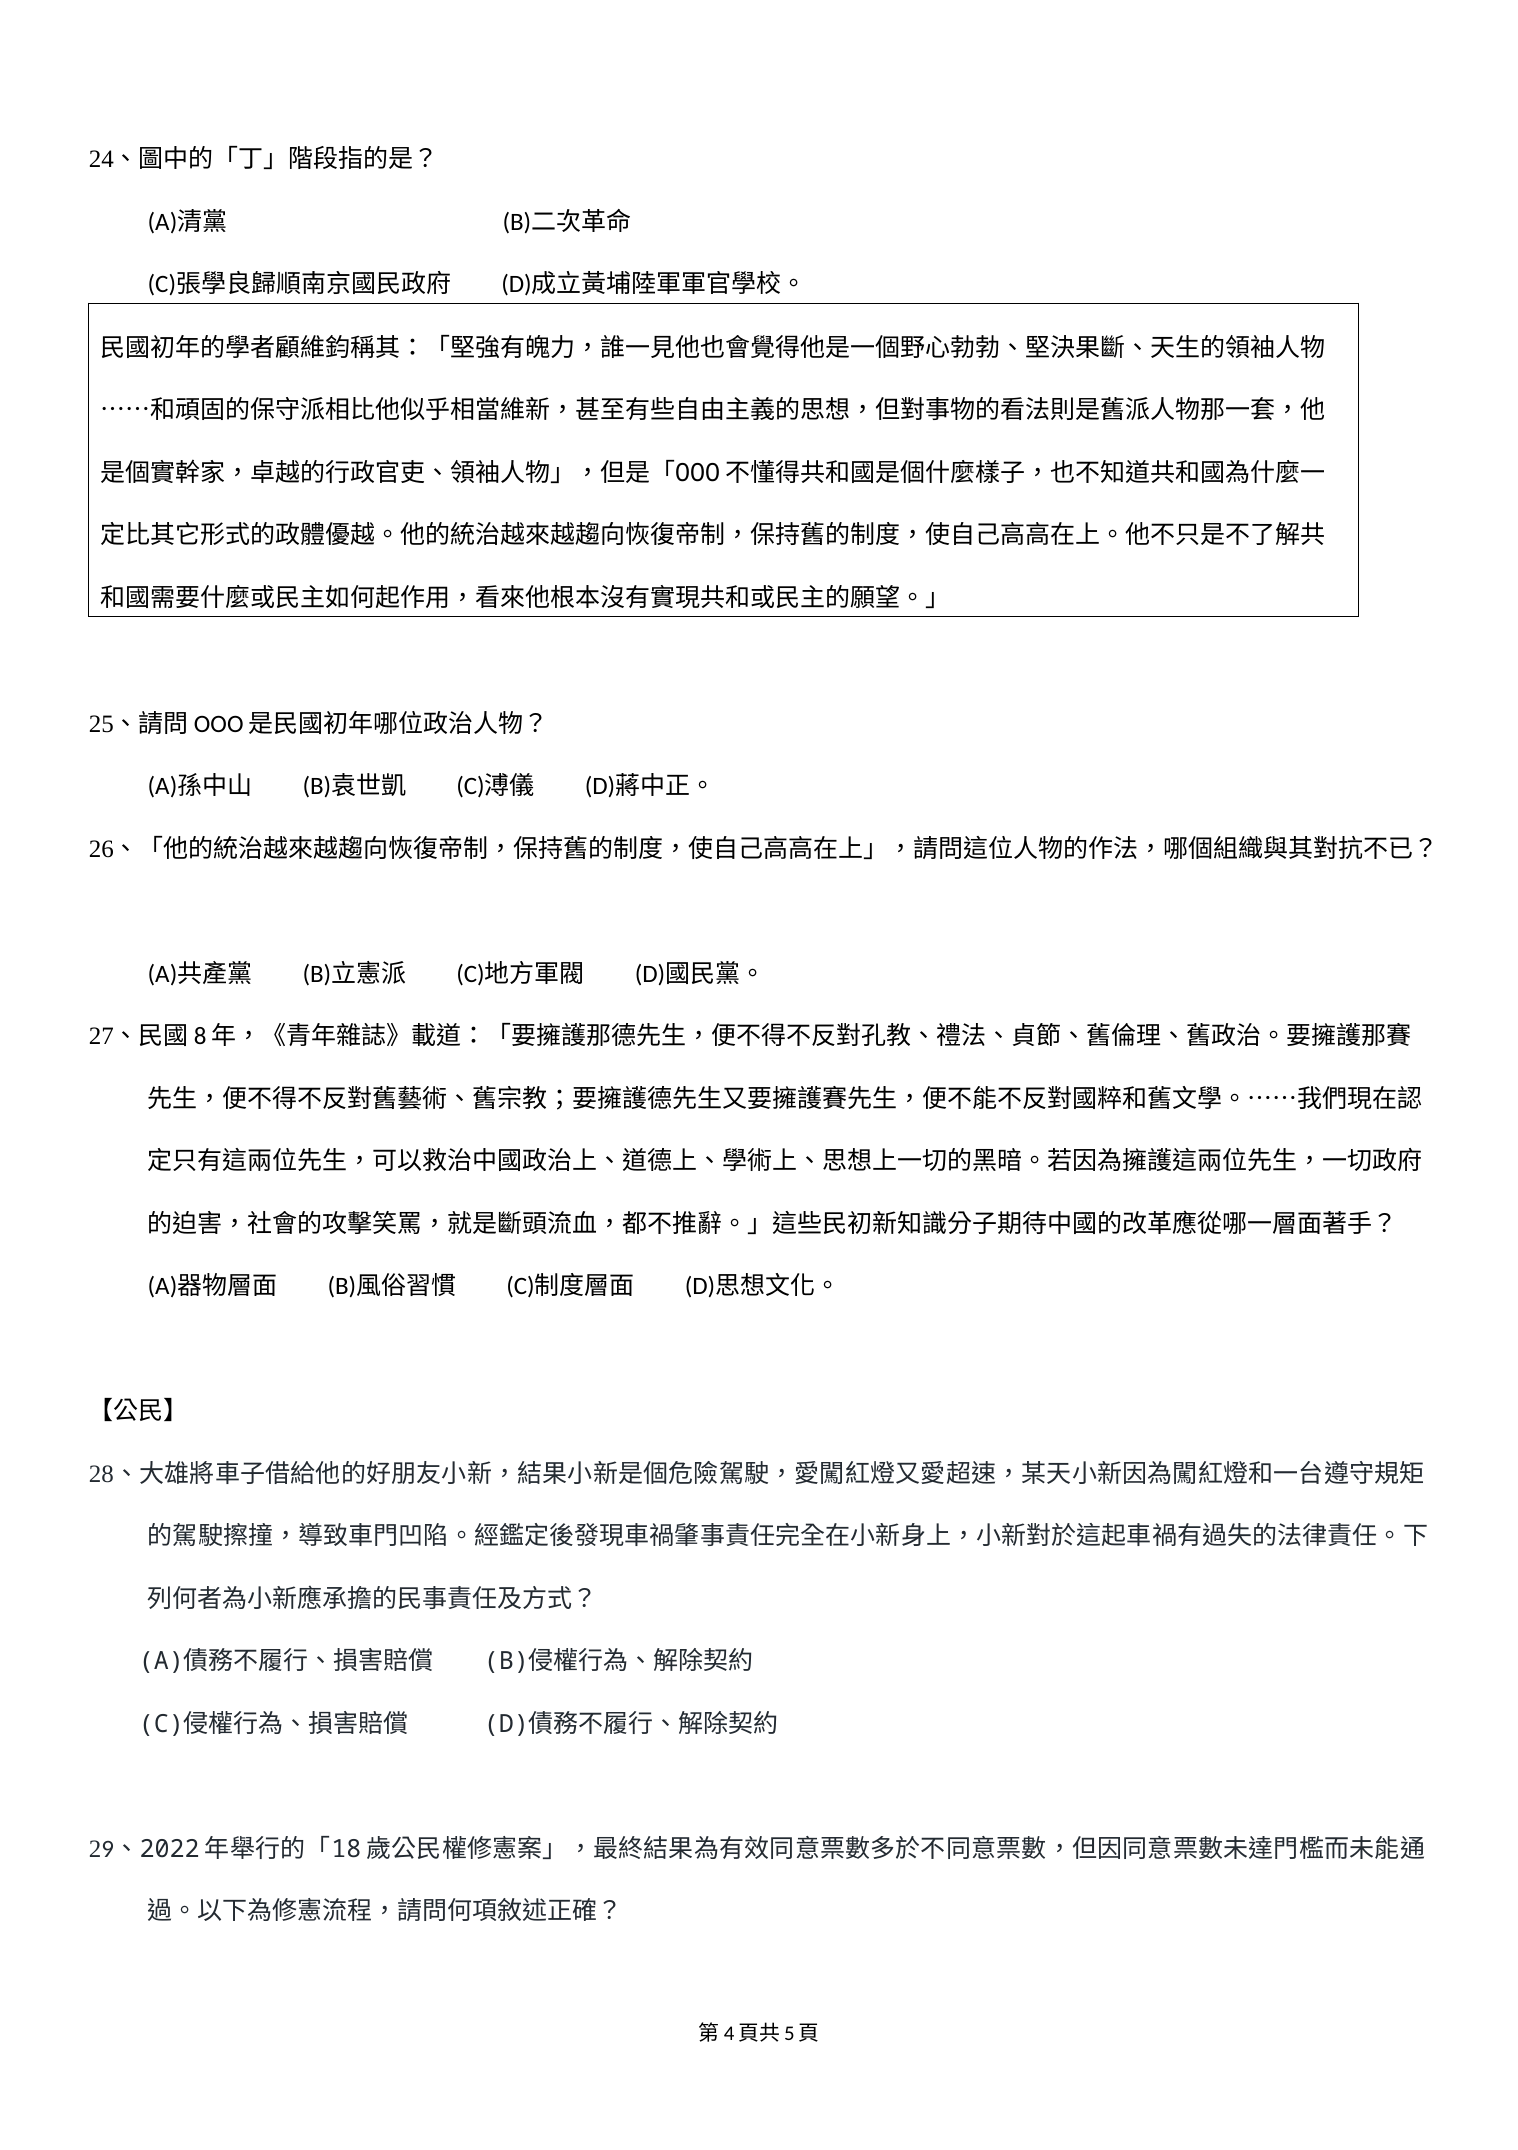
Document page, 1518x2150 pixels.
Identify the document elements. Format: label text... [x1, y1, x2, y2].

text (C)張學良歸順南京國民政府 (D)成立黃埔陸軍軍官學校。 [147, 240, 1429, 302]
text 26、「他的統治越來越趨向恢復帝制，保持舊的制度，使自己高高在上」，請問這位人物的作法，哪個組織與其對抗不已？ [89, 804, 1429, 929]
table_header 民國初年的學者顧維鈞稱其：「堅強有魄力，誰一見他也會覺得他是一個野心勃勃、堅決果斷、天生的領袖人物……和頑固的保守派相比他似乎相當維新，甚至有些自由主義的思想，但對事物的看法則是舊派人物那一套，他是個實幹家，卓越的行政官吏、領袖人物」，但是「OOO不懂得共和國是個什麼樣子，也不知道共和國為什麼一定比其它形式的政體優越。他的統治越來越趨向恢復帝制，保持舊的制度，使自己高高在上。他不只是不了解共和國需要什麼或民主如何起作用，看來他根本沒有實現共和或民主的願望。」 [89, 304, 1358, 616]
text 【公民】 [89, 1367, 1429, 1429]
text (A)器物層面 (B)風俗習慣 (C)制度層面 (D)思想文化。 [147, 1242, 1429, 1304]
text (A)清黨 (B)二次革命 [147, 177, 1429, 240]
text 29、2022年舉行的「18歲公民權修憲案」，最終結果為有效同意票數多於不同意票數，但因同意票數未達門檻而未能通過。以下為修憲流程，請問何項敘述正確？ [89, 1804, 1429, 1929]
text (A)孫中山 (B)袁世凱 (C)溥儀 (D)蔣中正。 [147, 742, 1429, 804]
text (C)侵權行為、損害賠償 (D)債務不履行、解除契約 [139, 1679, 1429, 1742]
text 25、請問OOO是民國初年哪位政治人物？ [89, 679, 1429, 742]
text 27、民國8年，《青年雜誌》載道：「要擁護那德先生，便不得不反對孔教、禮法、貞節、舊倫理、舊政治。要擁護那賽先生，便不得不反對舊藝術、舊宗教；要擁護德先生又要擁護賽先生，便不能不反對國粹和舊文學。……我們現在認定只有這兩位先生，可以救治中國政治上、道德上、學術上、思想上一切的黑暗。若因為擁護這兩位先生，一切政府的迫害，社會的攻擊笑罵，就是斷頭流血，都不推辭。」這些民初新知識分子期待中國的改革應從哪一層面著手？ [89, 992, 1429, 1242]
text (A)共產黨 (B)立憲派 (C)地方軍閥 (D)國民黨。 [147, 929, 1429, 992]
text (A)債務不履行、損害賠償 (B)侵權行為、解除契約 [139, 1617, 1429, 1679]
text 28、大雄將車子借給他的好朋友小新，結果小新是個危險駕駛，愛闖紅燈又愛超速，某天小新因為闖紅燈和一台遵守規矩的駕駛擦撞，導致車門凹陷。經鑑定後發現車禍肇事責任完全在小新身上，小新對於這起車禍有過失的法律責任。下列何者為小新應承擔的民事責任及方式？ [89, 1429, 1429, 1617]
text 24、圖中的「丁」階段指的是？ [89, 115, 1429, 177]
